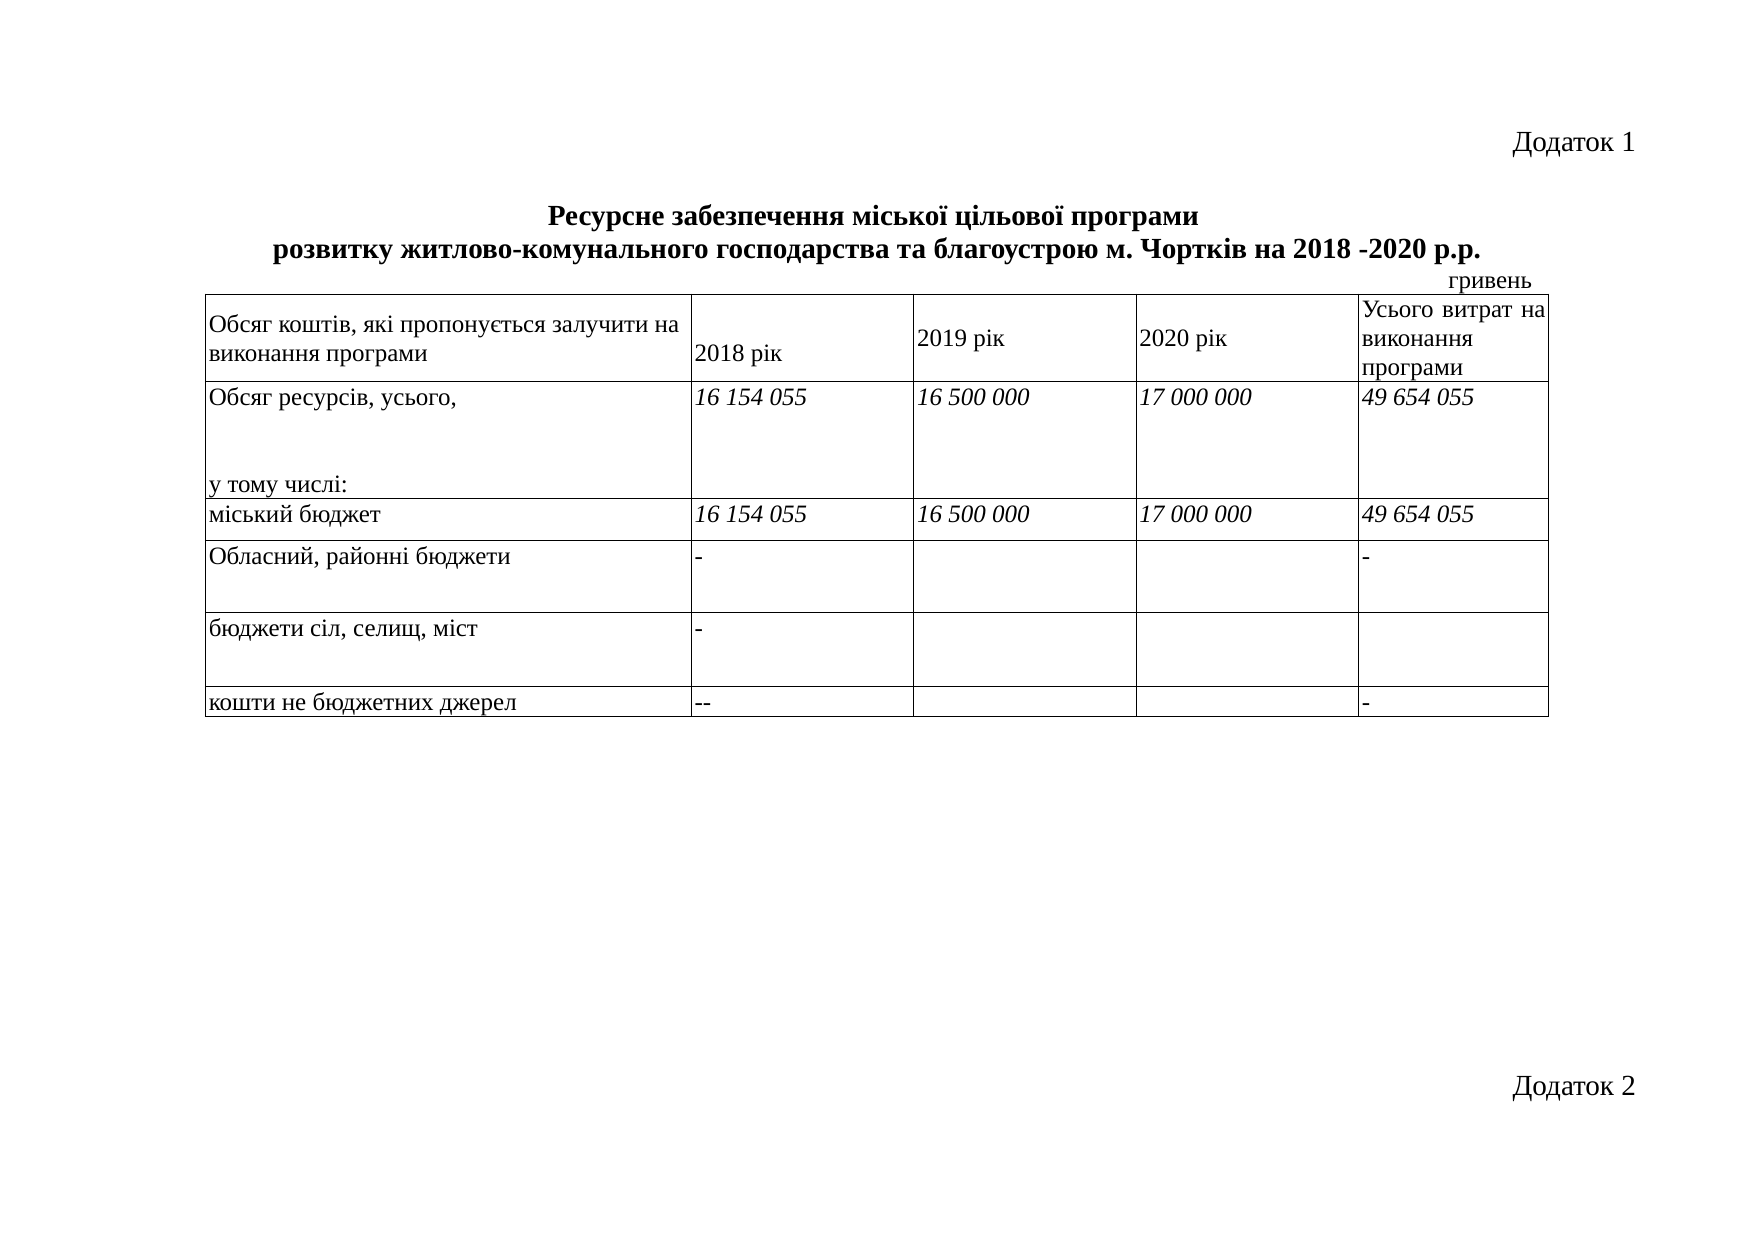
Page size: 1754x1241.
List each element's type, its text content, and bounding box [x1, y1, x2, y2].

table_cell міський бюджет [206, 499, 691, 540]
table_cell - [692, 541, 913, 612]
text Додаток 1 [1074, 124, 1636, 158]
table_cell 16 154 055 [692, 382, 913, 498]
table_cell [1137, 687, 1358, 716]
table_cell [1137, 541, 1358, 612]
table_header Обсяг коштів, які пропонується залучити на виконання програми [206, 295, 691, 381]
table_cell 16 500 000 [914, 382, 1136, 498]
table_cell Обсяг ресурсів, усього, у тому числі: [206, 382, 691, 498]
table_cell [914, 613, 1136, 686]
table_cell - [1359, 687, 1548, 716]
table_cell бюджети сіл, селищ, міст [206, 613, 691, 686]
table_cell [1359, 613, 1548, 686]
table_header 2018 рік [692, 295, 913, 381]
table_cell -- [692, 687, 913, 716]
table_cell - [692, 613, 913, 686]
subtitle Ресурсне забезпечення міської цільової програми [118, 198, 1636, 231]
table_cell 49 654 055 [1359, 382, 1548, 498]
text гривень [118, 265, 1636, 293]
table_cell Обласний, районні бюджети [206, 541, 691, 612]
table_cell 49 654 055 [1359, 499, 1548, 540]
subtitle розвитку житлово-комунального господарства та благоустрою м. Чортків на 2018 -2020 р.р. [118, 231, 1636, 265]
table_header 2020 рік [1137, 295, 1358, 381]
table_cell [914, 541, 1136, 612]
table_header Усього витрат на виконання програми [1359, 295, 1548, 381]
table_cell кошти не бюджетних джерел [206, 687, 691, 716]
table_header 2019 рік [914, 295, 1136, 381]
table_cell 16 154 055 [692, 499, 913, 540]
table_cell [914, 687, 1136, 716]
table_cell [1137, 613, 1358, 686]
table_cell - [1359, 541, 1548, 612]
text Додаток 2 [1074, 1068, 1636, 1101]
table_cell 17 000 000 [1137, 382, 1358, 498]
table_cell 16 500 000 [914, 499, 1136, 540]
table_cell 17 000 000 [1137, 499, 1358, 540]
